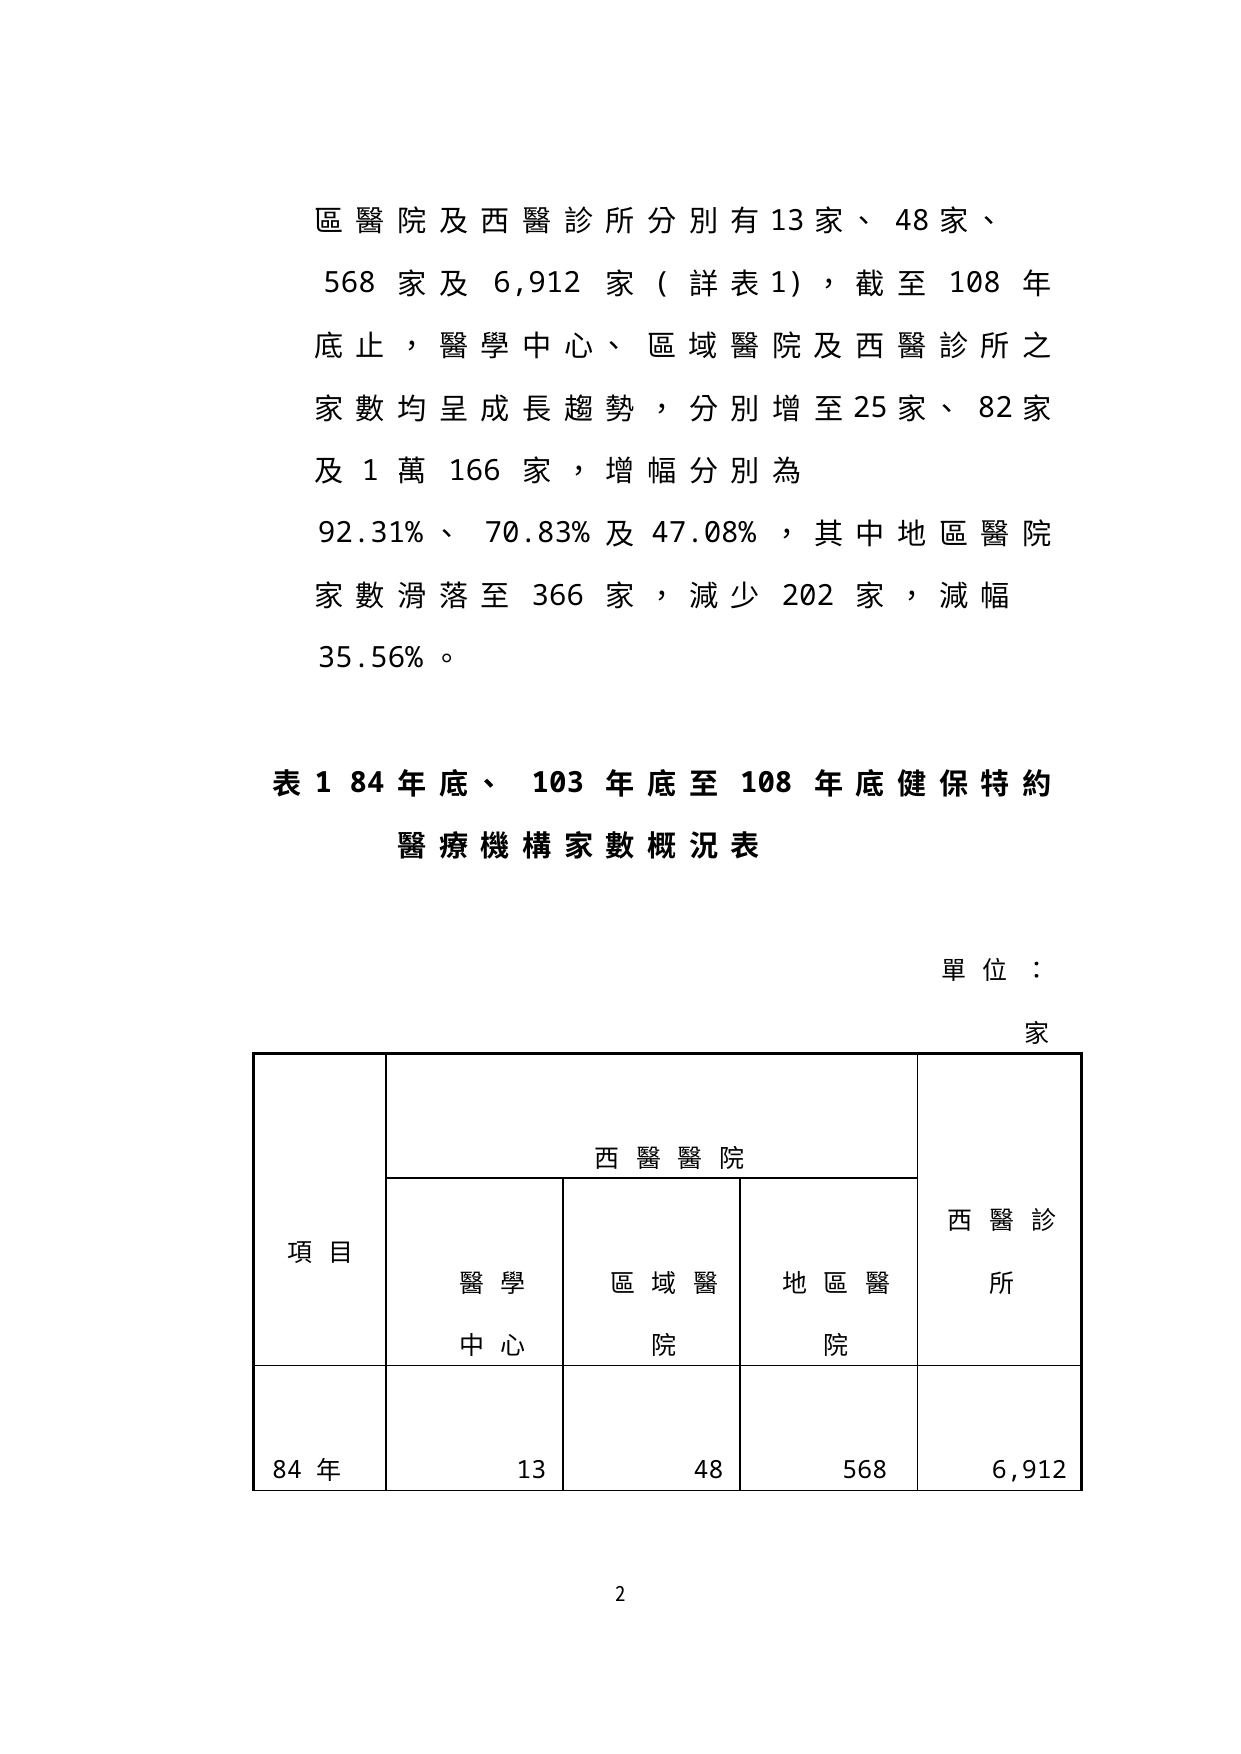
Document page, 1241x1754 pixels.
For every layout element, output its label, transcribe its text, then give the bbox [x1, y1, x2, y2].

table_cell 84年 [255, 1366, 385, 1490]
text 表1 84年底、103年底至108年底健保特約醫療機構家數概況表 [240, 740, 1058, 865]
table_cell 區域醫院 [564, 1179, 739, 1365]
table_cell 568 [741, 1366, 917, 1490]
table_header 西醫醫院 [387, 1055, 917, 1177]
table_cell 13 [387, 1366, 562, 1490]
table_cell 地區醫院 [741, 1179, 917, 1365]
table_header 西醫診所 [918, 1055, 1080, 1365]
table_cell 6,912 [918, 1366, 1080, 1490]
table_cell 醫學中心 [387, 1179, 562, 1365]
text 區醫院及西醫診所分別有13家、48家、568家及6,912家(詳表1)，截至108年底止，醫學中心、區域醫院及西醫診所之家數均呈成長趨勢，分別增至25家、82家及1萬166家，增幅分別為92.31%、70.83%及47.08%，其中地區醫院家數滑落至366家，減少202家，減幅35.56%。 [271, 177, 1058, 677]
table_cell 48 [564, 1366, 739, 1490]
text 單位：家 [240, 927, 1058, 1052]
table_header 項目 [255, 1055, 385, 1365]
